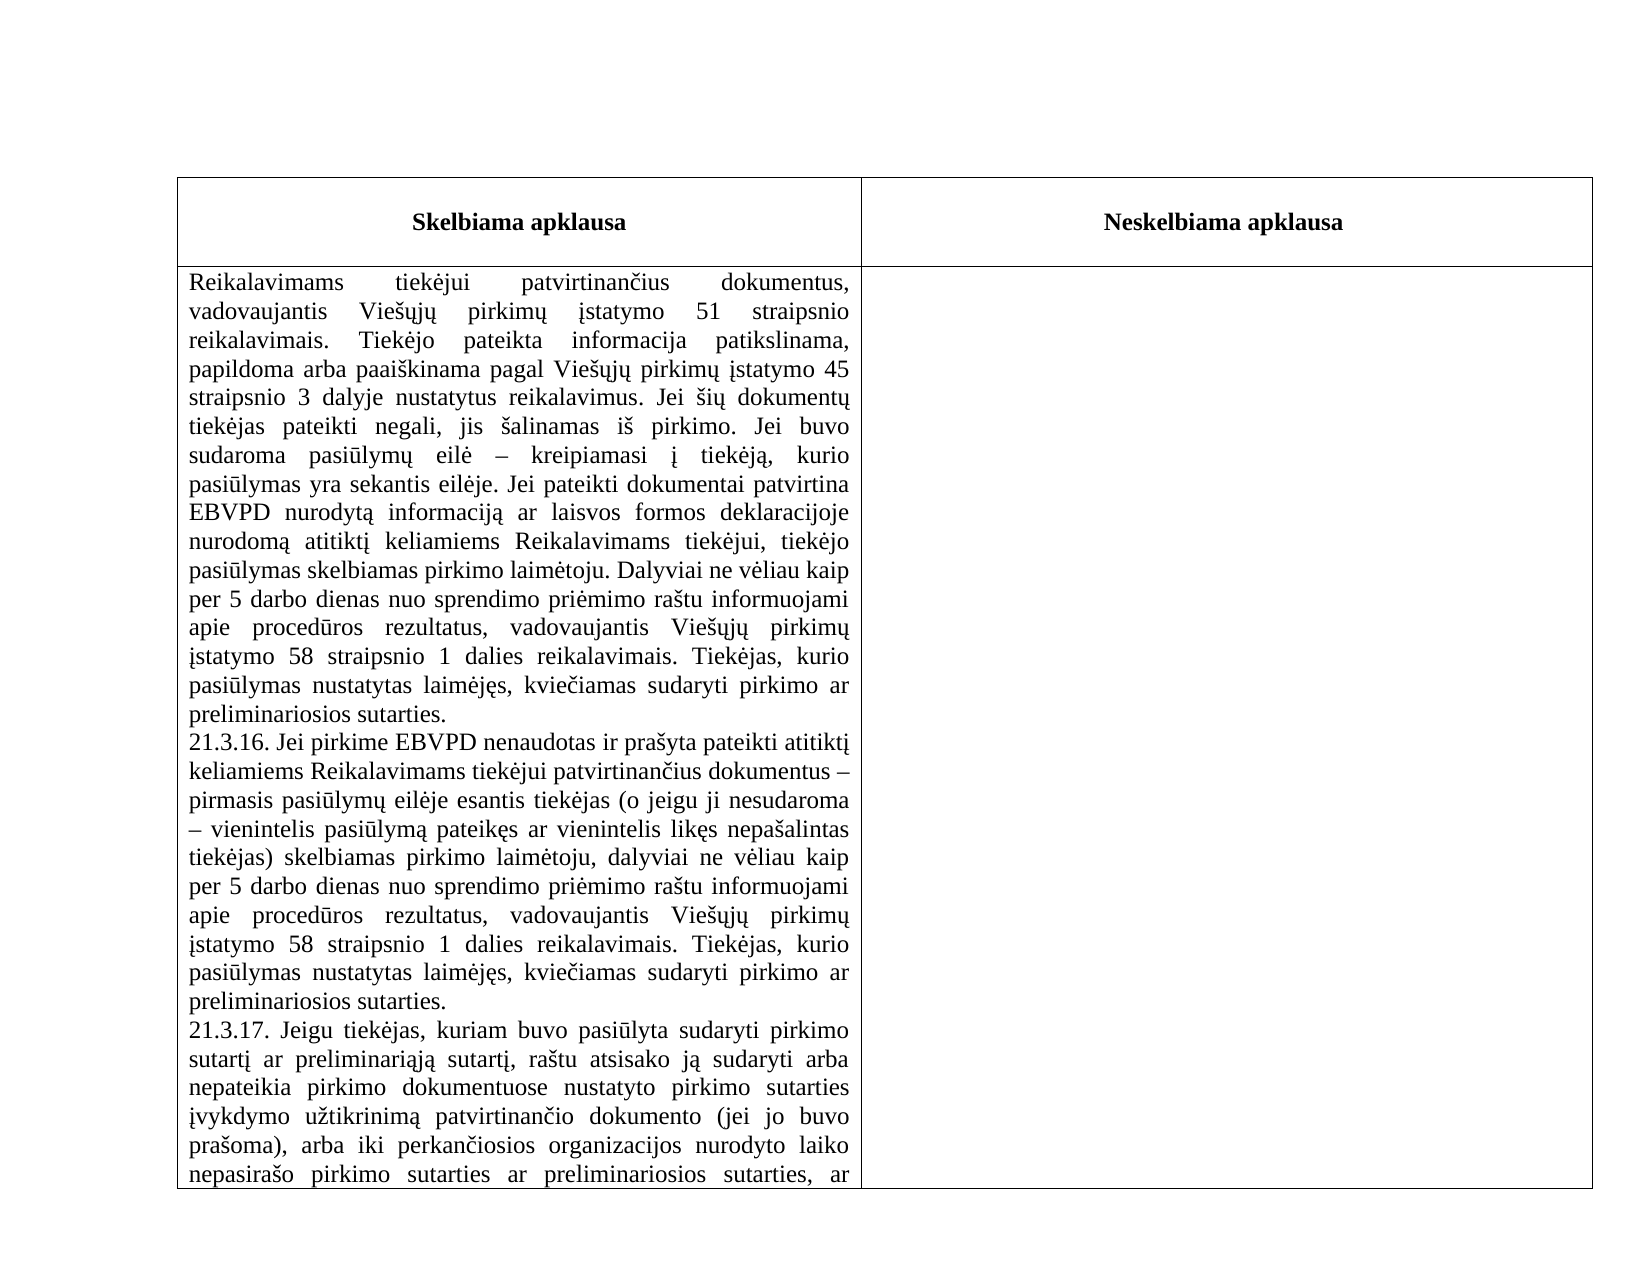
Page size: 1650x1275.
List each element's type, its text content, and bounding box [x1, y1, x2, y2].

table_header Skelbiama apklausa [178, 178, 861, 266]
table_cell 21.3.1. Parengiami pirkimo dokumentai. Pirkimo dokumentai rengiami lietuvių kalba. Papildomai pirkimo dokumentai gali būti rengiami ir kitomis kalbomis. 21.3.2. Pirkimo dokumentai turi būti tikslūs, aiškūs, be dviprasmybių, kad tiekėjai galėtų pateikti pasiūlymus, o perkančioji organizacija nupirkti tai, ko reikia. 21.3.3. Pirkimo dokumentuose turi būti: 21.3.3.1. prekių, paslaugų ar darbų pavadinimas, kiekis (apimtis), su prekėmis teiktinų paslaugų pobūdis, prekių tiekimo, paslaugų teikimo ar darbų atlikimo terminai; 21.3.3.2. techninė specifikacija; 21.3.3.3. perkančiosios organizacijos siūlomos šalims pasirašyti pirkimo sutarties sąlygos ir (arba) pirkimo sutarties projektas, jeigu jis yra parengtas, įskaitant šio Aprašo 21.4.6 punkte nustatytą informaciją; 21.3.3.4. jeigu ketinama sudaryti preliminariąją sutartį, pirkimo dokumentuose turi būti preliminariosios sutarties sąlygos ir (arba) preliminariosios sutarties projektas, jeigu jis yra parengtas. Preliminariosios sutarties sąlygose ar preliminariosios sutarties projekte turi būti numatyta preliminariosios sutarties vykdymo, pagrindinių sutarčių sudarymo ir kitos preliminariajai sutarčiai būdingos sąlygos; 21.3.3.5. pasiūlymų rengimo reikalavimai; 21.3.3.6. jei taikoma – tiekėjų pašalinimo pagrindai, kvalifikacijos reikalavimai ir (arba) reikalaujami kokybės vadybos sistemos ir (arba) aplinkos apsaugos vadybos sistemos standartai (toliau – Reikalavimai tiekėjui); 21.3.3.7. prekių paslaugų ar darbų aplinkos apsaugos reikalavimai ir (arba) kriterijai Lietuvos Respublikos Vyriausybės ar jos įgaliotos institucijos nustatytais atvejais ir tvarka; 21.3.3.8. jei keliami šio Aprašo 21.3.3.6. punkte nustatyti reikalavimai – atitiktį jiems patvirtinančių dokumentų sąrašas ir informacija, ar pirkime bus naudojamas Europos bendrasis viešojo pirkimo dokumentas (toliau – EBVPD), vadovaujantis Viešųjų pirkimų įstatymo 50 straipsnio nuostatomis. Jei EBVPD nenaudojamas, turi būti nurodoma, ar visų tiekėjų bus prašoma iškart pateikti dokumentus, patvirtinančius tiekėjo atitiktį keliamiems Reikalavimams tiekėjui, vadovaujantis Viešųjų pirkimų įstatymo 51 straipsnio nuostatomis, ar jų bus prašoma tik iš laimėtojo. Jei pateikti dokumentus, patvirtinančius tiekėjo atitiktį keliamiems Reikalavimams tiekėjui, bus prašoma tik iš laimėtojo, nustatomas reikalavimas pateikti laisvos formos deklaraciją dėl atitikties keliamiems Reikalavimams tiekėjui; 21.3.3.9. informacija, kaip turi būti apskaičiuota ir išreikšta pasiūlymuose nurodoma kaina ar sąnaudos. Į kainą ar sąnaudas turi būti įskaičiuoti visi mokesčiai; 21.3.3.10. reikalavimas tiekėjams nurodyti, kokiai pirkimo daliai ir kokie subtiekėjai (jeigu jie žinomi) pasitelkiami; 21.3.3.11. informacija, kad tiekėjas privalo nurodyti, kuri informacija, vadovaujantis Viešųjų pirkimų įstatymo 20 straipsniu, yra konfidenciali; 21.3.3.12.informacija apie pasiūlymų pateikimo termino pabaigą, pateikimo vietą ir būdą; 21.3.3.13. informacija apie galimybę šifruoti teikiamus pasiūlymus; 21.3.3.14. jei pasiūlymai teikiami CVP IS priemonėmis – informacija, kad susipažinimo su pasiūlymais procedūroje tiekėjai ar jų įgalioti atstovai nedalyvauja; 21.3.3.15. pasiūlymų vertinimo kriterijai ir sąlygos. Perkančioji organizacija ekonomiškai naudingiausią pasiūlymą išrenka vadovaudamasi Viešųjų pirkimų įstatymo 55 straipsnio 1 dalyje ir 3 – 7 dalyse nustatytais reikalavimais; 21.3.3.16. informacija, ar pirkimo metu bus deramasi arba kokiais atvejais bus deramasi, derybų sąlygos bei tvarka ir ar bus prašoma pateikti galutinius pasiūlymus; 21.3.3.17. būdai, kuriais tiekėjai gali prašyti pirkimo dokumentų paaiškinimų ir tokių prašymų pateikimo terminas, informacija, ar perkančioji organizacija ketina rengti susitikimą su tiekėjais dėl pirkimo dokumentų paaiškinimo, taip pat būdai, kuriais perkančioji organizacija savo iniciatyva gali paaiškinti (patikslinti) pirkimo dokumentus; 21.3.3.18. pirkimo organizatoriaus arba Komisijos narių (vieno ar kelių), kurie įgalioti palaikyti tiesioginį ryšį su tiekėjais ir gauti iš jų (ne tarpininkų) pranešimus, susijusius su pirkimų procedūromis, vardai, pavardės, kontaktinė informacija; 21.3.3.19. kita informacija, nurodyta Viešųjų pirkimų įstatymo 35 straipsnyje, pirkimo dokumentuose pateikiama pagal poreikį, atsižvelgiant į pirkimo objekto specifiką. 21.3.4. Nustatomas pasiūlymų pateikimo terminas. Jis nustatomas toks, kad tiekėjui pakaktų laiko parengti pasiūlymą pagal nustatytus reikalavimus. Minimalus pasiūlymų pateikimo terminas – 3 darbo dienos nuo skelbimo paskelbimo CVP IS dienos. Nustatant pasiūlymo pateikimo terminą, turi būti atsižvelgiama į laiką, reikalingą Viešųjų pirkimų tarnybai skelbimui paskelbti (1 darbo diena). 21.3.5. Paskelbiamas skelbimas apie pirkimą Viešųjų pirkimų tarnybos nustatyta tvarka. 21.3.6. Jei gauta paklausimų dėl pirkimo dokumentų, teikiami pirkimo dokumentų paaiškinimai ar patikslinimai. Paaiškinimai ar patikslinimai, kol nėra pasibaigęs pasiūlymų pateikimo terminas, gali būti teikiami ir perkančiosios organizacijos iniciatyva. Tiekėjai pasiūlymus dėl pirkimo dokumentų patikslinimų gali pateikti ne vėliau kaip likus 2 darbo dienoms iki pasiūlymų pateikimo termino pabaigos. 21.3.7. Paaiškinimai ar patikslinimai skelbiami CVP IS priemonėmis ir siunčiami užklausą pateikusiam bei visiems prie pirkimo prisijungusiems tiekėjams. Jei paaiškinimai ar patikslinimai teikiami perkančiosios organizacijos iniciatyva, jų paskelbimas CVP IS priemonėmis laikomas pakankamu. Paaiškinimai ar patikslinimai turi būti pateikiami likus ne mažiau kaip 1 darbo dienai iki pasiūlymų pateikimo termino pabaigos. Jei perkančioji organizacija paaiškinimų ar patikslinimų nepateikia per nurodytą terminą, pasiūlymų pateikimo terminas nukeliamas ne trumpesniam laikui nei tas, kiek vėluojama pateikti paaiškinimus ar patikslinimus. 21.3.8. Jei pateikti paaiškinimai ar patikslinimai iš esmės keičia pirkimo dokumentuose nustatytus pirkimo objektui keliamus reikalavimus, Reikalavimus tiekėjui ar pasiūlymų rengimo reikalavimus, pasiūlymų pateikimo terminas skaičiuojamas iš naujo nuo paaiškinimų ar patikslinimų paskelbimo CVP IS priemonėmis dienos. Įvykus pirmiau nurodytiems pokyčiams, informacija apie atliktus pakeitimus siunčiama visiems prie pirkimo prisijungusiems tiekėjams ir paskelbiama prie pirkimo dokumentų. 21.3.9. Jeigu rengiami susitikimai su tiekėjais dėl pirkimo dokumentų, tai daroma su kiekvienu tiekėju individualiai. Surašomas tokio susitikimo protokolas, jame fiksuojami visi susitikimo metu pateikti klausimai dėl pirkimo dokumentų ir atsakymai į juos. Parengtas susitikimo protokolo išrašas pateikiamas tomis pat priemonėmis ir būdu, kuriais pateikti pirkimo dokumentai. Protokolo išraše negali būti atskleidžiama informacija apie susitikimo dalyvius. 21.3.10. Jei gauta pretenzijų – į jas atsakoma Viešųjų pirkimų įstatymo 102 straipsnyje nurodyta tvarka ir terminais, įvertinant, ar dėl pateikto atsakymo į pretenziją būtini pirkimo dokumentų patikslinimai. Jei taip, jie teikiami 21.3.7. – 21.3.8. punktuose nustatyta tvarka ir terminais. 21.3.11. Susipažįstama su pasiūlymais: suėjus pasiūlymų pateikimo terminui, atveriami CVP IS priemonėmis pateikti pasiūlymai, vadovaujantis Viešųjų pirkimų įstatymo 44 str. nuostatomis. 21.3.12. Įvertinami gauti pasiūlymai: 21.3.12.1. jei pirkimo dokumentuose buvo nustatyti Reikalavimai tiekėjui ir nereikalauta EBVPD, o prašyta pateikti atitiktį keliamiems Reikalavimams tiekėjui patvirtinančius dokumentus pagal Viešųjų pirkimų įstatymo 51 straipsnį, patikrinama, ar pagal pateiktuose dokumentuose nurodytą informaciją tiekėjas atitinka keliamus reikalavimus; 21.3.12.2. jei pirkimo dokumentuose buvo nustatyti Reikalavimai tiekėjui ir reikalauta EBVPD ar laisvos formos deklaracijos dėl atitikties keliamiems Reikalavimams tiekėjui, įvertinama tiekėjo pateiktame dokumente nurodoma informacija ir priimamas sprendimas dėl kiekvieno pasiūlymą pateikusio tiekėjo atitikties Reikalavimams tiekėjui; 21.3.12.3. tiekėjai informuojami apie patikrinimo rezultatus. Teisę dalyvauti tolesnėse pirkimo procedūrose turi keliamus reikalavimus atitinkantys tiekėjai. Jei tiekėjas šalinamas iš pirkimo, tiekėjui nurodomas jo pašalinimo pagrindas; 21.3.12.4. jei tiekėjas nebuvo pašalintas – vertinama, ar jo siūlomas pirkimo objektas atitinka nustatytus reikalavimus; 21.3.12.5. jei pirkime nebus deramasi - įvertinama, ar pasiūlyme nurodoma kaina nėra per didelė ir perkančiajai organizacijai nepriimtina. Jei tiekėjo pasiūlyme nurodoma prekių, paslaugų ar darbų, ar jų sudedamųjų dalių kaina ar sąnaudos atrodo neįprastai mažos, prašoma pagrįsti neįprastai mažą kainą ar sąnaudas Viešųjų pirkimų įstatymo 57 straipsnio 2 – 3 dalyse nustatyta tvarka. Toliau vykdoma 21.3.13 punkte nurodyta procedūra; 21.3.12.6. jei pirkimo dokumentuose buvo numatyta, kad pirkimo metu bus deramasi, vykdomos derybos, siekiant geriausio pirkimo dokumentuose nurodytus perkančiosios organizacijos poreikius atitinkančio rezultato ir laikantis toliau nurodytų sąlygų: a) visiems tiekėjams taikomi vienodi reikalavimai, suteikiamos vienodos galimybės ir pateikiama vienoda informacija – teikdama informaciją, perkančioji organizacija neturi diskriminuoti tiekėjų; b) tretiesiems asmenims ir derybose dalyvaujantiems tiekėjams negali būti atskleidžiama jokia derybų metu iš tiekėjo gauta informacija, taip pat informacija apie derybų metu pasiektus susitarimus; c) negalima derėtis dėl Reikalavimų tiekėjui, pasiūlymo vertinimo kriterijų ir vertinimo tvarkos. Perkančioji organizacija gali nusimatyti ir daugiau aspektų, dėl kurių nesiderama; 21.3.12.7. informacija apie derybų metu gautus pasiūlymus ir pasiektus susitarimus fiksuojama protokole, kuriame atsispindi derybų eiga ir pasiekti susitarimai. Jei derybos vyksta surengus tam skirtą susitikimą, protokolą pasirašo derybose dalyvavę Komisijos nariai arba pirkimo organizatorius ir tiekėjas, su kuriuo derėtasi, arba jo įgaliotas atstovas. Jei derybos vyksta CVP IS priemonėmis, pasirašyti šalių pasiektų susitarimų nereikalaujama, šalių pasiekto susitarimo patvirtinimas CVP IS priemonėmis laikomas pakankamu. Jei tai buvo numatyta pirkimo dokumentuose – tiekėjai kviečiami pateikti galutinius pasiūlymus; 21.3.12.8. įvertinama, ar derybų metu pasiūlyta ar galutiniame pasiūlyme nurodoma kaina nėra per didelė ir perkančiajai organizacijai nepriimtina. Jei derybų metu pasiūlyta ar galutiniame pasiūlyme nurodoma prekių, paslaugų ar darbų, ar jų sudedamųjų dalių kaina ar sąnaudos atrodo neįprastai mažos, prašoma pagrįsti neįprastai mažą kainą ar sąnaudas Viešųjų pirkimų įstatymo 57 straipsnio 2 – 3 dalyse nustatyta tvarka; 21.3.12.9. jei tiekėjas pateikė netikslius, neišsamius ar klaidingus dokumentus ar duomenis apie atitiktį pirkimo dokumentų reikalavimams arba šių dokumentų ar duomenų trūksta, perkančioji organizacija, nepažeisdama lygiateisiškumo ir skaidrumo principų prašo tiekėją šiuos dokumentus ar duomenis patikslinti, papildyti arba paaiškinti per jos nustatytą protingą terminą, vadovaudamasi Viešųjų pirkimų įstatymo 45 straipsnio 3 dalies ir 55 straipsnio 9 dalies nuostatomis. 21.3.13. Sudaroma pasiūlymų eilė. Į pasiūlymų eilę įtraukiami tie tiekėjai, kurių pasiūlymai atitiko pirkimo dokumentuose nustatytus reikalavimus. Pasiūlymų eilė sudaroma ekonominio naudingumo mažėjimo tvarka. Jei kelių tiekėjų pasiūlymų ekonominis naudingumas yra vienodas, sudarant pasiūlymų eilę, pirmesnis įrašomas tiekėjas, kurio pasiūlymas pateiktas anksčiausiai. Eilė nesudaroma, jei pasiūlymą pateikė ar, pirkimo procedūrų metu atmetus kitus pasiūlymus, liko vienas tiekėjas. 21.3.14. Laimėtoju gali būti pasirenkamas tik toks tiekėjas, kurio pasiūlymas atitinka pirkimo dokumentuose nustatytus reikalavimus ir tiekėjo siūloma kaina nėra per didelė ir perkančiajai organizacijai nepriimtina. 21.3.15. Jei pirkime naudotas EBVPD ar prašyta pateikti laisvos formos deklaraciją dėl tiekėjo atitikties Reikalavimams tiekėjui, kreipiamasi į tiekėją, kurio pasiūlymas gali būti pripažintas laimėjusiu, reikalaujant pateikti EBVPD nurodytą informaciją ar laisvos formos deklaracijoje nurodomą atitiktį keliamiems Reikalavimams tiekėjui patvirtinančius dokumentus, vadovaujantis Viešųjų pirkimų įstatymo 51 straipsnio reikalavimais. Tiekėjo pateikta informacija patikslinama, papildoma arba paaiškinama pagal Viešųjų pirkimų įstatymo 45 straipsnio 3 dalyje nustatytus reikalavimus. Jei šių dokumentų tiekėjas pateikti negali, jis šalinamas iš pirkimo. Jei buvo sudaroma pasiūlymų eilė – kreipiamasi į tiekėją, kurio pasiūlymas yra sekantis eilėje. Jei pateikti dokumentai patvirtina EBVPD nurodytą informaciją ar laisvos formos deklaracijoje nurodomą atitiktį keliamiems Reikalavimams tiekėjui, tiekėjo pasiūlymas skelbiamas pirkimo laimėtoju. Dalyviai ne vėliau kaip per 5 darbo dienas nuo sprendimo priėmimo raštu informuojami apie procedūros rezultatus, vadovaujantis Viešųjų pirkimų įstatymo 58 straipsnio 1 dalies reikalavimais. Tiekėjas, kurio pasiūlymas nustatytas laimėjęs, kviečiamas sudaryti pirkimo ar preliminariosios sutarties. 21.3.16. Jei pirkime EBVPD nenaudotas ir prašyta pateikti atitiktį keliamiems Reikalavimams tiekėjui patvirtinančius dokumentus – pirmasis pasiūlymų eilėje esantis tiekėjas (o jeigu ji nesudaroma – vienintelis pasiūlymą pateikęs ar vienintelis likęs nepašalintas tiekėjas) skelbiamas pirkimo laimėtoju, dalyviai ne vėliau kaip per 5 darbo dienas nuo sprendimo priėmimo raštu informuojami apie procedūros rezultatus, vadovaujantis Viešųjų pirkimų įstatymo 58 straipsnio 1 dalies reikalavimais. Tiekėjas, kurio pasiūlymas nustatytas laimėjęs, kviečiamas sudaryti pirkimo ar preliminariosios sutarties. 21.3.17. Jeigu tiekėjas, kuriam buvo pasiūlyta sudaryti pirkimo sutartį ar preliminariąją sutartį, raštu atsisako ją sudaryti arba nepateikia pirkimo dokumentuose nustatyto pirkimo sutarties įvykdymo užtikrinimą patvirtinančio dokumento (jei jo buvo prašoma), arba iki perkančiosios organizacijos nurodyto laiko nepasirašo pirkimo sutarties ar preliminariosios sutarties, ar atsisako sudaryti pirkimo sutartį ar preliminariąją sutartį Viešųjų pirkimų įstatyme ir pirkimo dokumentuose nustatytomis sąlygomis, laikoma, kad jis atsisakė sudaryti pirkimo sutartį ar preliminariąją sutartį. Tuo atveju perkančioji organizacija siūlo sudaryti pirkimo sutartį ar preliminariąją sutartį tiekėjui, kurio pasiūlymas pagal nustatytą pasiūlymų eilę yra pirmas po tiekėjo, atsisakiusio sudaryti pirkimo sutartį ar preliminariąją sutartį, jeigu tenkinamos Viešųjų pirkimų įstatymo 45 straipsnio 1 dalyje išdėstytos sąlygos. 21.3.18. Jei priimamas sprendimas nesudaryti pirkimo sutarties ar preliminariosios sutarties arba pradėti pirkimą iš naujo – dalyviai apie tai informuojami, nurodant tokio sprendimo priežastis. [178, 267, 861, 1187]
table_cell [862, 267, 1592, 1187]
table_header Neskelbiama apklausa [862, 178, 1592, 266]
